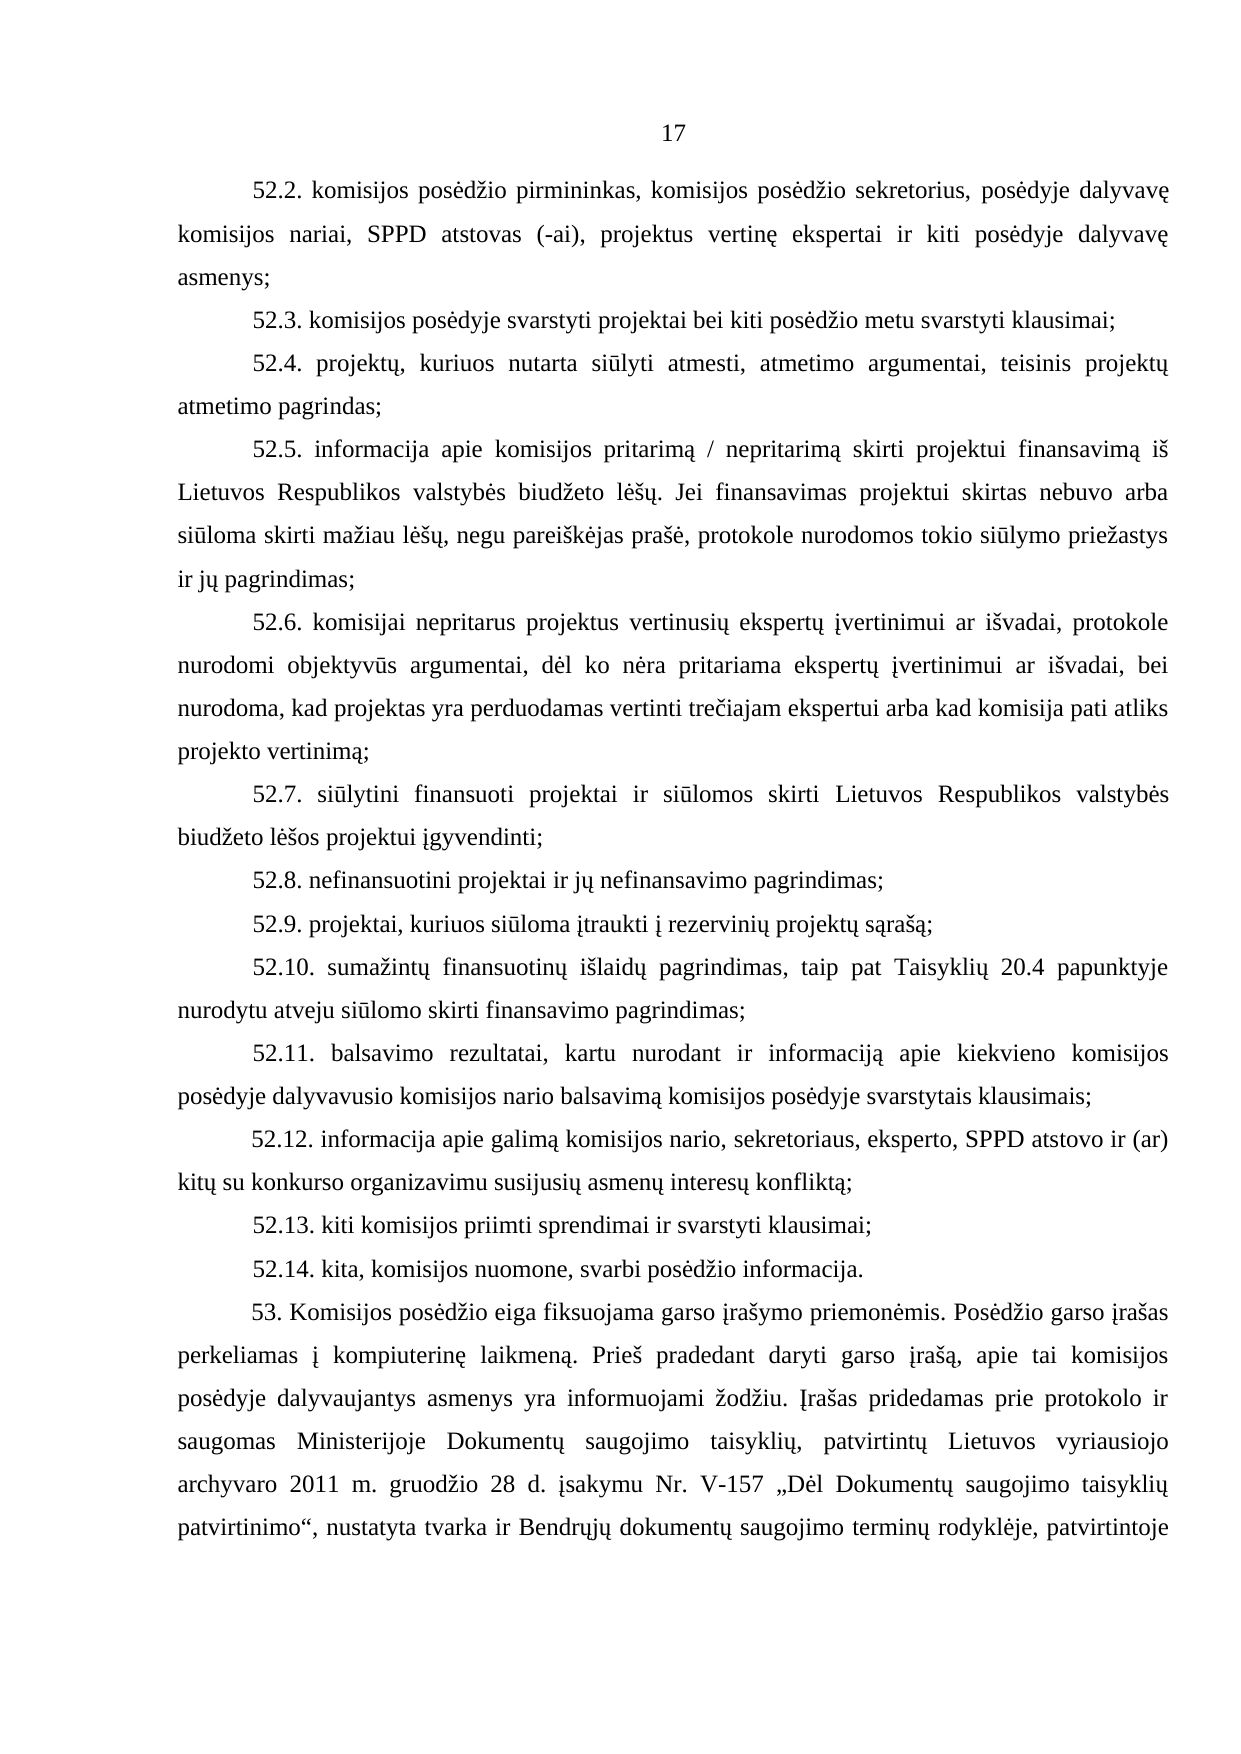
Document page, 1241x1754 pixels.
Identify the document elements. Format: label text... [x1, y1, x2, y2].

text 52.11. balsavimo rezultatai, kartu nurodant ir informaciją apie kiekvieno komisijos posėdyje dalyvavusio komisijos nario balsavimą komisijos posėdyje svarstytais klausimais; [177, 1038, 1169, 1110]
text 52.12. informacija apie galimą komisijos nario, sekretoriaus, eksperto, SPPD atstovo ir (ar) kitų su konkurso organizavimu susijusių asmenų interesų konfliktą; [177, 1124, 1169, 1196]
text 52.8. nefinansuotini projektai ir jų nefinansavimo pagrindimas; [177, 866, 1169, 894]
text 52.2. komisijos posėdžio pirmininkas, komisijos posėdžio sekretorius, posėdyje dalyvavę komisijos nariai, SPPD atstovas (-ai), projektus vertinę ekspertai ir kiti posėdyje dalyvavę asmenys; [177, 176, 1169, 291]
text 52.4. projektų, kuriuos nutarta siūlyti atmesti, atmetimo argumentai, teisinis projektų atmetimo pagrindas; [177, 348, 1169, 420]
text 52.10. sumažintų finansuotinų išlaidų pagrindimas, taip pat Taisyklių 20.4 papunktyje nurodytu atveju siūlomo skirti finansavimo pagrindimas; [177, 952, 1169, 1024]
text 52.13. kiti komisijos priimti sprendimai ir svarstyti klausimai; [177, 1211, 1169, 1239]
text 52.5. informacija apie komisijos pritarimą / nepritarimą skirti projektui finansavimą iš Lietuvos Respublikos valstybės biudžeto lėšų. Jei finansavimas projektui skirtas nebuvo arba siūloma skirti mažiau lėšų, negu pareiškėjas prašė, protokole nurodomos tokio siūlymo priežastys ir jų pagrindimas; [177, 434, 1169, 592]
text 52.9. projektai, kuriuos siūloma įtraukti į rezervinių projektų sąrašą; [177, 909, 1169, 937]
text 52.6. komisijai nepritarus projektus vertinusių ekspertų įvertinimui ar išvadai, protokole nurodomi objektyvūs argumentai, dėl ko nėra pritariama ekspertų įvertinimui ar išvadai, bei nurodoma, kad projektas yra perduodamas vertinti trečiajam ekspertui arba kad komisija pati atliks projekto vertinimą; [177, 607, 1169, 765]
text 53. Komisijos posėdžio eiga fiksuojama garso įrašymo priemonėmis. Posėdžio garso įrašas perkeliamas į kompiuterinę laikmeną. Prieš pradedant daryti garso įrašą, apie tai komisijos posėdyje dalyvaujantys asmenys yra informuojami žodžiu. Įrašas pridedamas prie protokolo ir saugomas Ministerijoje Dokumentų saugojimo taisyklių, patvirtintų Lietuvos vyriausiojo archyvaro 2011 m. gruodžio 28 d. įsakymu Nr. V-157 „Dėl Dokumentų saugojimo taisyklių patvirtinimo“, nustatyta tvarka ir Bendrųjų dokumentų saugojimo terminų rodyklėje, patvirtintoje [177, 1297, 1169, 1541]
text 52.3. komisijos posėdyje svarstyti projektai bei kiti posėdžio metu svarstyti klausimai; [177, 305, 1169, 334]
text 52.14. kita, komisijos nuomone, svarbi posėdžio informacija. [177, 1254, 1169, 1282]
text 52.7. siūlytini finansuoti projektai ir siūlomos skirti Lietuvos Respublikos valstybės biudžeto lėšos projektui įgyvendinti; [177, 779, 1169, 851]
